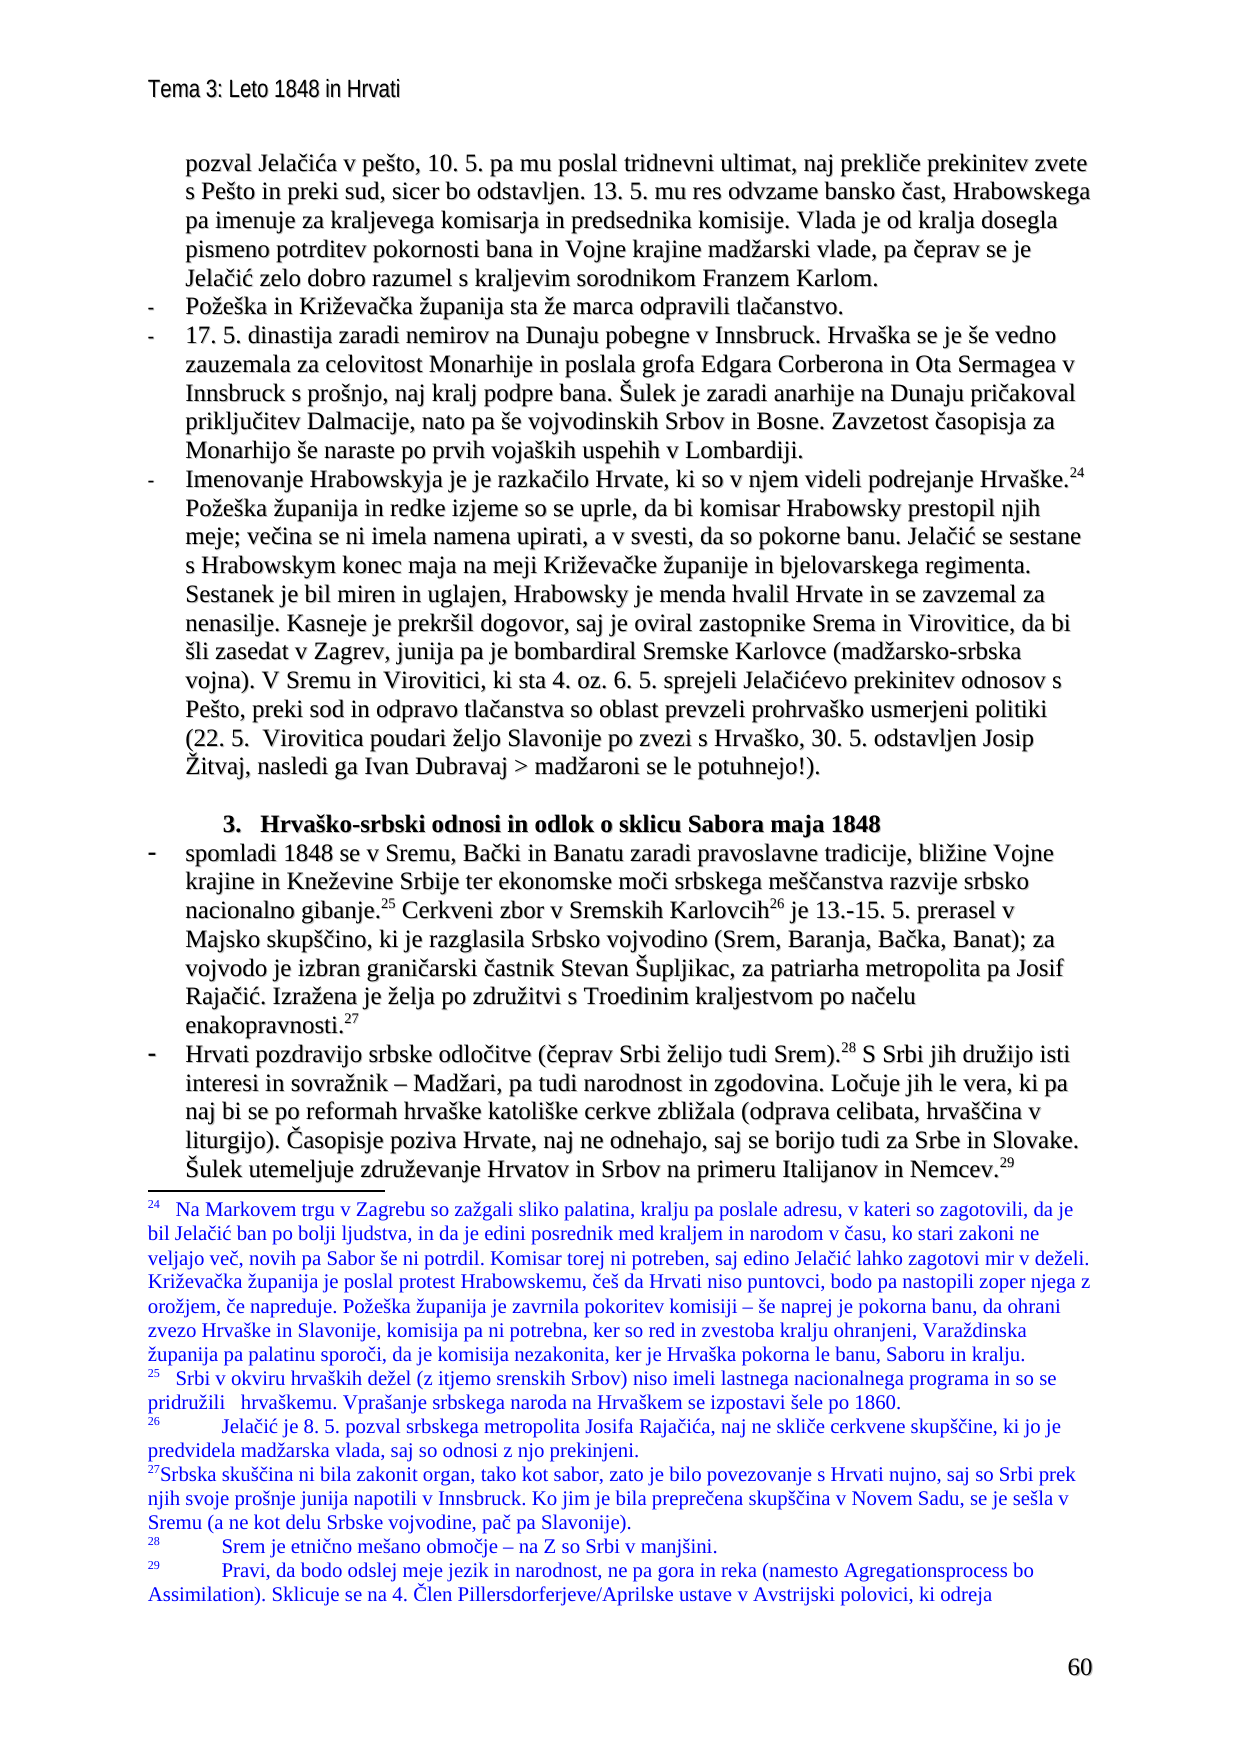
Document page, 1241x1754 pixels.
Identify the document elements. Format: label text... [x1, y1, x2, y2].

list Srbska skuščina ni bila zakonit organ, tako kot sabor, zato je bilo povezovanje s Hrvati nujno, saj so Srbi prek njih svoje prošnje junija napotili v Innsbruck. Ko jim je bila preprečena skupščina v Novem Sadu, se je sešla v Sremu (a ne kot delu Srbske vojvodine, pač pa Slavonije). [148, 1462, 1093, 1534]
list Požeška in Križevačka županija sta že marca odpravili tlačanstvo. [148, 291, 1093, 320]
list Imenovanje Hrabowskyja je je razkačilo Hrvate, ki so v njem videli podrejanje Hrvaške. Požeška županija in redke izjeme so se uprle, da bi komisar Hrabowsky prestopil njih meje; večina se ni imela namena upirati, a v svesti, da so pokorne banu. Jelačić se sestane s Hrabowskym konec maja na meji Križevačke županije in bjelovarskega regimenta. Sestanek je bil miren in uglajen, Hrabowsky je menda hvalil Hrvate in se zavzemal za nenasilje. Kasneje je prekršil dogovor, saj je oviral zastopnike Srema in Virovitice, da bi šli zasedat v Zagrev, junija pa je bombardiral Sremske Karlovce (madžarsko-srbska vojna). V Sremu in Virovitici, ki sta 4. oz. 6. 5. sprejeli Jelačićevo prekinitev odnosov s Pešto, preki sod in odpravo tlačanstva so oblast prevzeli prohrvaško usmerjeni politiki (22. 5. Virovitica poudari željo Slavonije po zvezi s Hrvaško, 30. 5. odstavljen Josip Žitvaj, nasledi ga Ivan Dubravaj > madžaroni se le potuhnejo!). [148, 464, 1093, 780]
list Srem je etnično mešano območje – na Z so Srbi v manjšini. [148, 1534, 1093, 1558]
list Pravi, da bodo odslej meje jezik in narodnost, ne pa gora in reka (namesto Agregationsprocess bo Assimilation). Sklicuje se na 4. Člen Pillersdorferjeve/Aprilske ustave v Avstrijski polovici, ki odreja [148, 1558, 1093, 1606]
list Na Markovem trgu v Zagrebu so zažgali sliko palatina, kralju pa poslale adresu, v kateri so zagotovili, da je bil Jelačić ban po bolji ljudstva, in da je edini posrednik med kraljem in narodom v času, ko stari zakoni ne veljajo več, novih pa Sabor še ni potrdil. Komisar torej ni potreben, saj edino Jelačić lahko zagotovi mir v deželi. Križevačka županija je poslal protest Hrabowskemu, češ da Hrvati niso puntovci, bodo pa nastopili zoper njega z orožjem, če napreduje. Požeška županija je zavrnila pokoritev komisiji – še naprej je pokorna banu, da ohrani zvezo Hrvaške in Slavonije, komisija pa ni potrebna, ker so red in zvestoba kralju ohranjeni, Varaždinska županija pa palatinu sporoči, da je komisija nezakonita, ker je Hrvaška pokorna le banu, Saboru in kralju. [148, 1197, 1093, 1366]
list pozval Jelačića v pešto, 10. 5. pa mu poslal tridnevni ultimat, naj prekliče prekinitev zvete s Pešto in preki sud, sicer bo odstavljen. 13. 5. mu res odvzame bansko čast, Hrabowskega pa imenuje za kraljevega komisarja in predsednika komisije. Vlada je od kralja dosegla pismeno potrditev pokornosti bana in Vojne krajine madžarski vlade, pa čeprav se je Jelačić zelo dobro razumel s kraljevim sorodnikom Franzem Karlom. [148, 148, 1093, 291]
list Srbi v okviru hrvaških dežel (z itjemo srenskih Srbov) niso imeli lastnega nacionalnega programa in so se pridružili hrvaškemu. Vprašanje srbskega naroda na Hrvaškem se izpostavi šele po 1860. [148, 1366, 1093, 1414]
list Hrvati pozdravijo srbske odločitve (čeprav Srbi želijo tudi Srem). S Srbi jih družijo isti interesi in sovražnik – Madžari, pa tudi narodnost in zgodovina. Ločuje jih le vera, ki pa naj bi se po reformah hrvaške katoliške cerkve zbližala (odprava celibata, hrvaščina v liturgijo). Časopisje poziva Hrvate, naj ne odnehajo, saj se borijo tudi za Srbe in Slovake. Šulek utemeljuje združevanje Hrvatov in Srbov na primeru Italijanov in Nemcev. Objavljeni so članki iz beograjskih Srbskih novin, v katerih se širi nezaupnica madžarski vladi, ki so sestavlajjo samo madžaromani. Na Ogrskem bi morala biti uradna jezika madžarščina in slovanščina (saj so narečne razlike med Hrvati, Slovaki, Srbi in Rusini majhne). [148, 1039, 1093, 1183]
list 17. 5. dinastija zaradi nemirov na Dunaju pobegne v Innsbruck. Hrvaška se je še vedno zauzemala za celovitost Monarhije in poslala grofa Edgara Corberona in Ota Sermagea v Innsbruck s prošnjo, naj kralj podpre bana. Šulek je zaradi anarhije na Dunaju pričakoval priključitev Dalmacije, nato pa še vojvodinskih Srbov in Bosne. Zavzetost časopisja za Monarhijo še naraste po prvih vojaških uspehih v Lombardiji. [148, 320, 1093, 464]
list spomladi 1848 se v Sremu, Bački in Banatu zaradi pravoslavne tradicije, bližine Vojne krajine in Kneževine Srbije ter ekonomske moči srbskega meščanstva razvije srbsko nacionalno gibanje. Cerkveni zbor v Sremskih Karlovcih je 13.-15. 5. prerasel v Majsko skupščino, ki je razglasila Srbsko vojvodino (Srem, Baranja, Bačka, Banat); za vojvodo je izbran graničarski častnik Stevan Šupljikac, za patriarha metropolita pa Josif Rajačić. Izražena je želja po združitvi s Troedinim kraljestvom po načelu enakopravnosti. [148, 838, 1093, 1039]
list Jelačić je 8. 5. pozval srbskega metropolita Josifa Rajačića, naj ne skliče cerkvene skupščine, ki jo je predvidela madžarska vlada, saj so odnosi z njo prekinjeni. [148, 1414, 1093, 1462]
list Hrvaško-srbski odnosi in odlok o sklicu Sabora maja 1848 [223, 809, 1093, 838]
